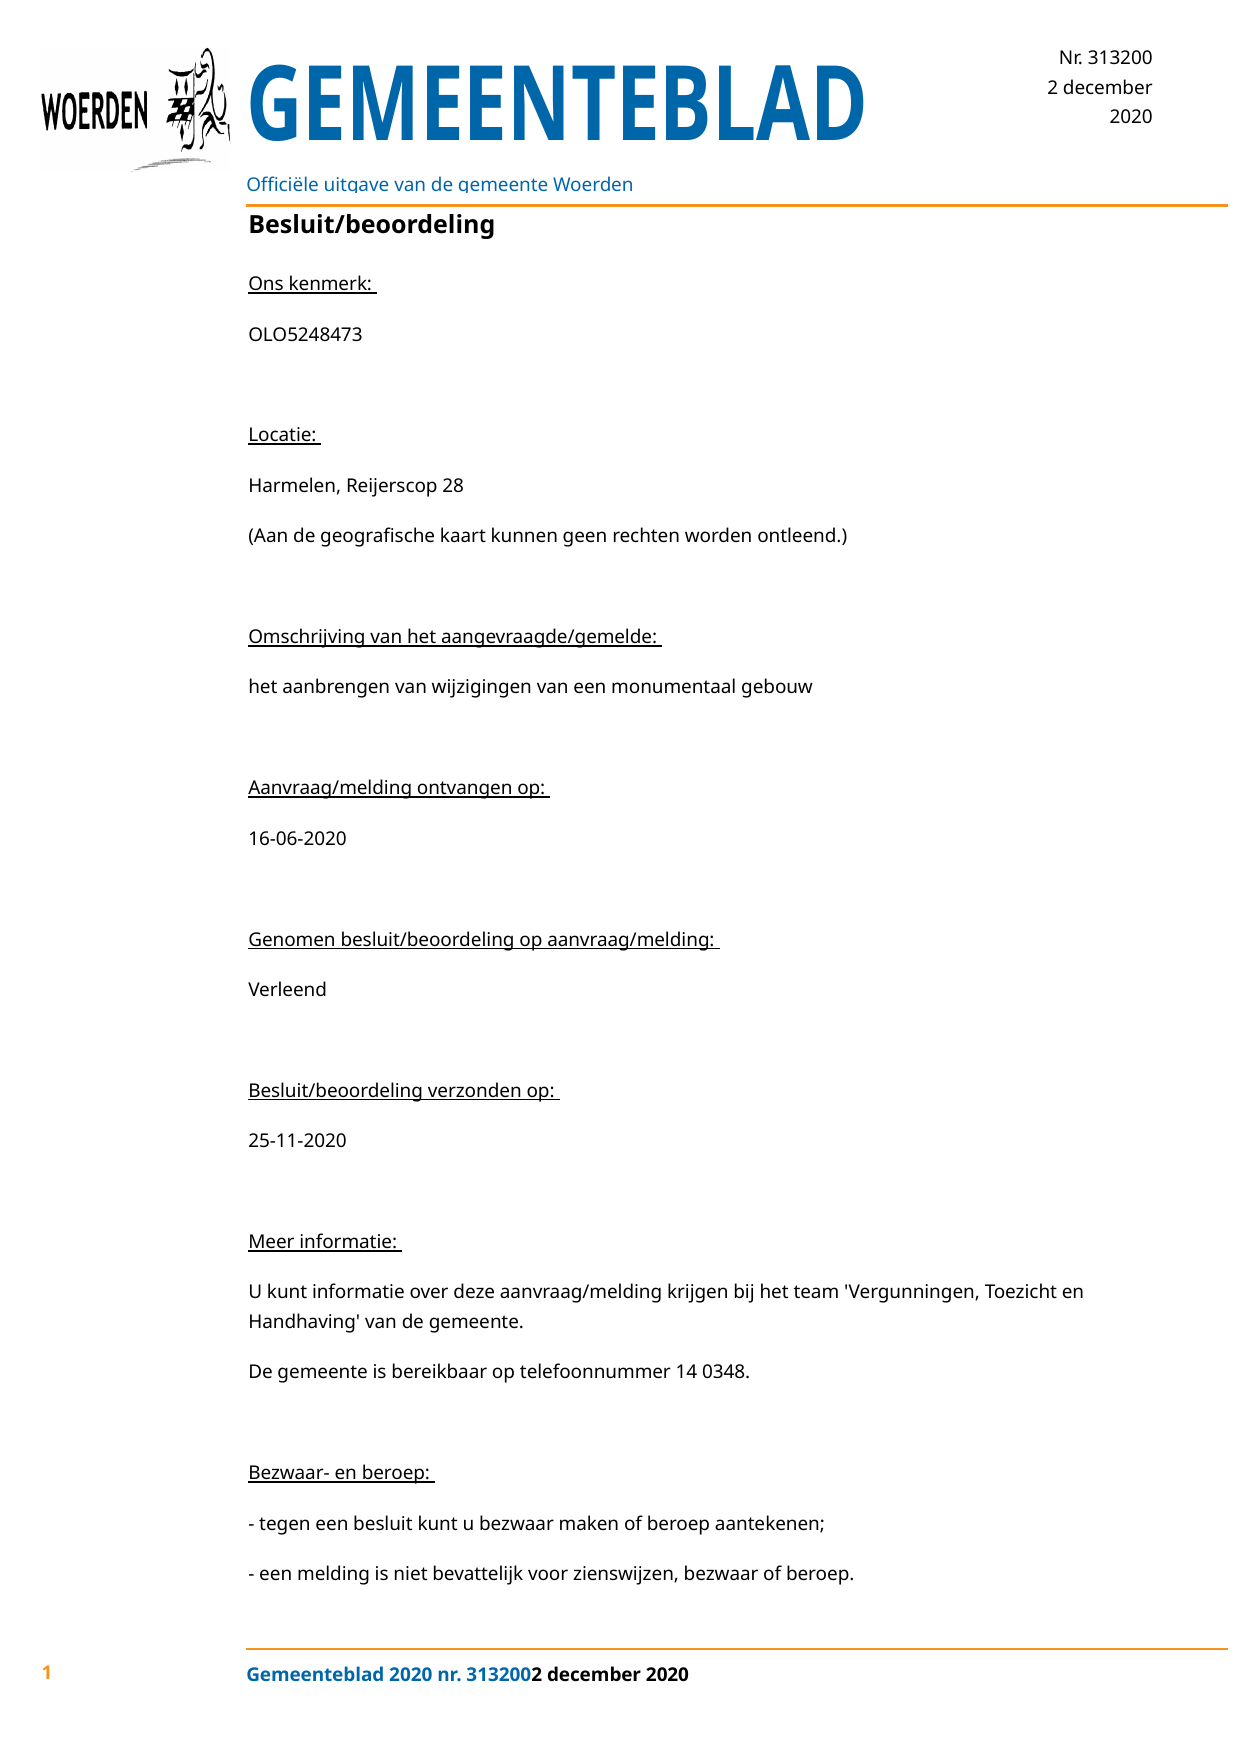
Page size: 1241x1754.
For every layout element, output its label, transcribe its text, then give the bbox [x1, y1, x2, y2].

text - tegen een besluit kunt u bezwaar maken of beroep aantekenen; [248, 1510, 1152, 1536]
text Bezwaar- en beroep: [248, 1459, 1152, 1485]
text Besluit/beoordeling verzonden op: [248, 1077, 1152, 1103]
text Omschrijving van het aangevraagde/gemelde: [248, 623, 1152, 649]
text Ons kenmerk: [248, 270, 1152, 296]
text het aanbrengen van wijzigingen van een monumentaal gebouw [248, 674, 1152, 699]
text 16-06-2020 [248, 825, 1152, 851]
text OLO5248473 [248, 321, 1152, 346]
text Meer informatie: [248, 1228, 1152, 1254]
text De gemeente is bereikbaar op telefoonnummer 14 0348. [248, 1359, 1152, 1384]
picture [41, 47, 231, 172]
text - een melding is niet bevattelijk voor zienswijzen, bezwaar of beroep. [248, 1560, 1152, 1586]
text Genomen besluit/beoordeling op aanvraag/melding: [248, 926, 1152, 951]
text (Aan de geografische kaart kunnen geen rechten worden ontleend.) [248, 522, 1152, 548]
text Locatie: [248, 422, 1152, 447]
text Aanvraag/melding ontvangen op: [248, 774, 1152, 800]
text Harmelen, Reijerscop 28 [248, 472, 1152, 498]
text Verleend [248, 976, 1152, 1002]
text Besluit/beoordeling [248, 207, 1152, 241]
text U kunt informatie over deze aanvraag/melding krijgen bij het team 'Vergunningen, Toezicht en Handhaving' van de gemeente. [248, 1279, 1152, 1334]
text 25-11-2020 [248, 1127, 1152, 1153]
